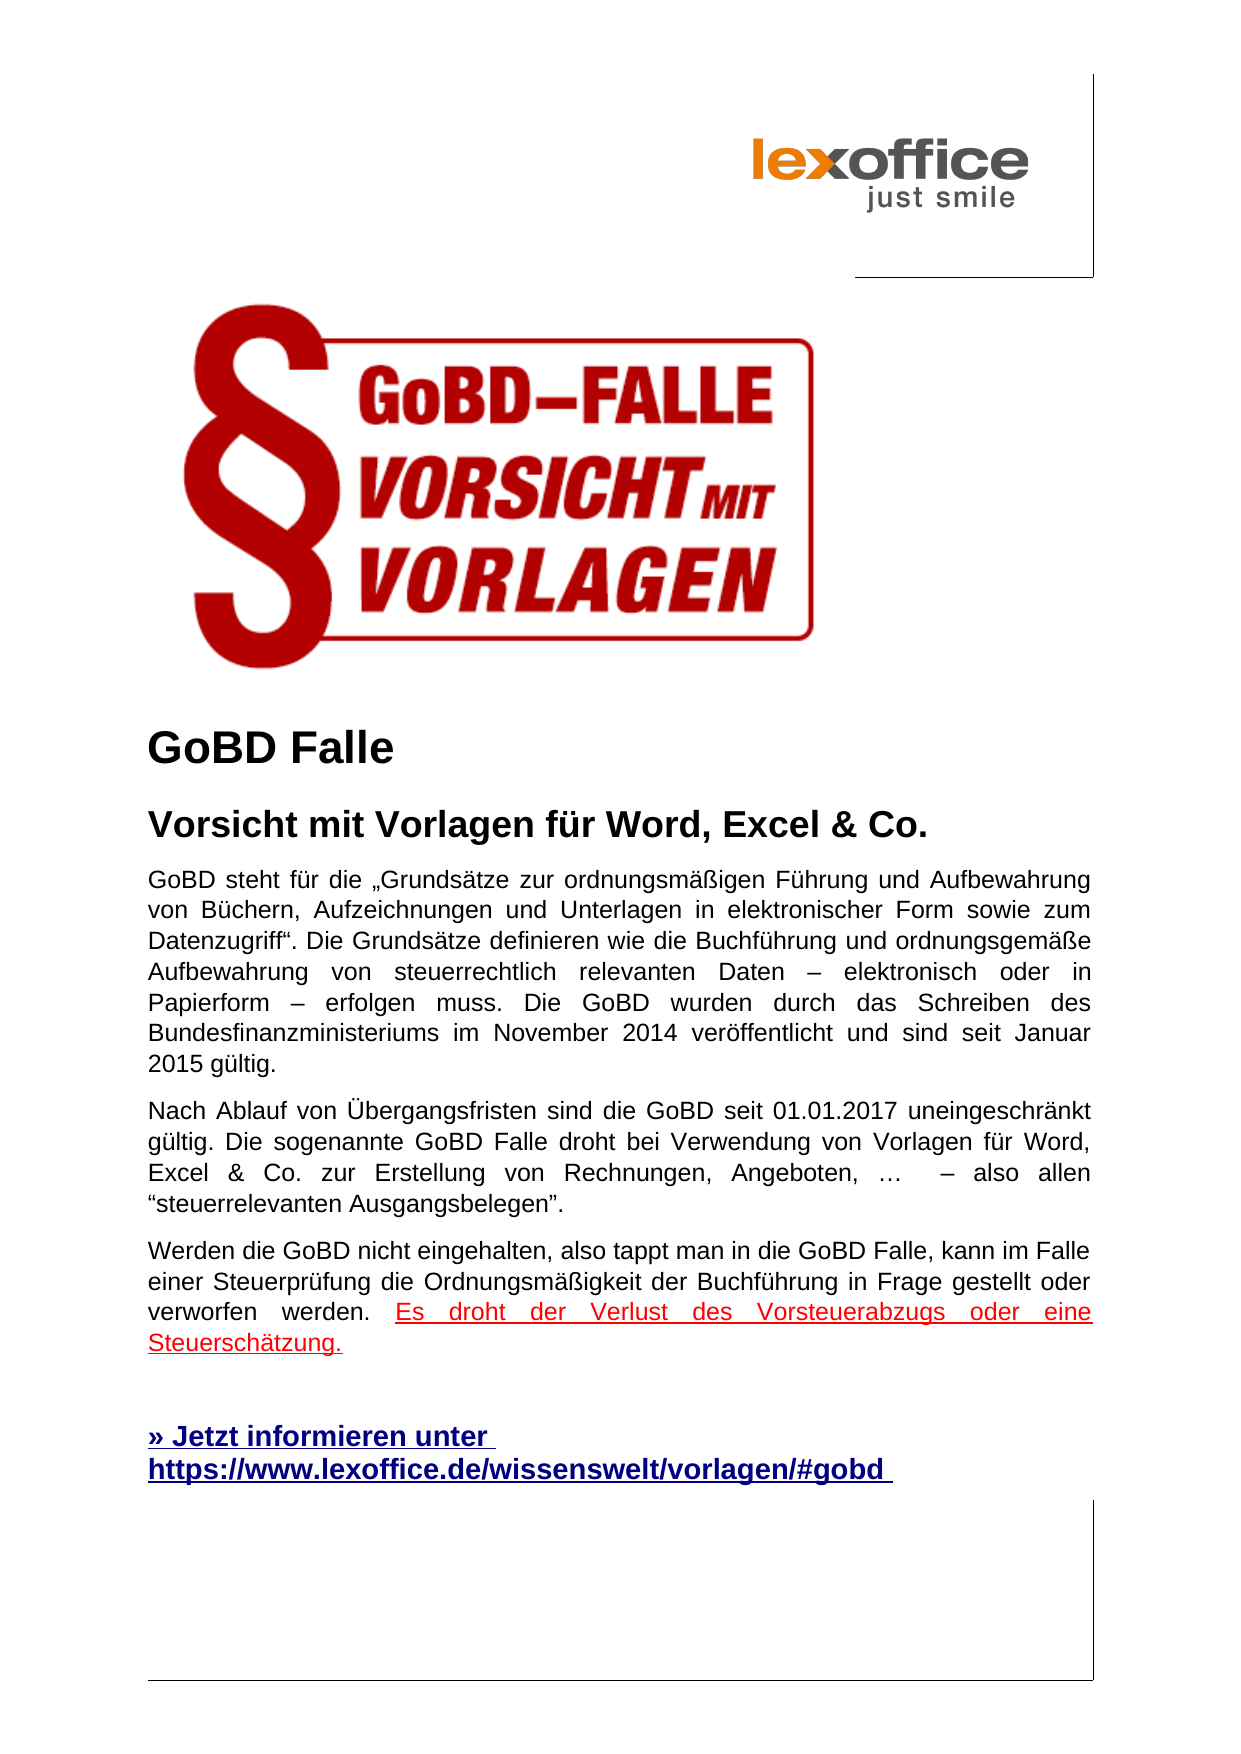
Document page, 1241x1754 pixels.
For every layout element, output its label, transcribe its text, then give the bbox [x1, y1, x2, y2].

text GoBD Falle [148, 721, 1093, 773]
text Werden die GoBD nicht eingehalten, also tappt man in die GoBD Falle, kann im Falle einer Steuerprüfung die Ordnungsmäßigkeit der Buchführung in Frage gestellt oder verworfen werden. Es droht der Verlust des Vorsteuerabzugs oder eine Steuerschätzung. [148, 1236, 1093, 1357]
text GoBD steht für die „Grundsätze zur ordnungsmäßigen Führung und Aufbewahrung von Büchern, Aufzeichnungen und Unterlagen in elektronischer Form sowie zum Datenzugriff“. Die Grundsätze definieren wie die Buchführung und ordnungsgemäße Aufbewahrung von steuerrechtlich relevanten Daten – elektronisch oder in Papierform – erfolgen muss. Die GoBD wurden durch das Schreiben des Bundesfinanzministeriums im November 2014 veröffentlicht und sind seit Januar 2015 gültig. [148, 864, 1093, 1078]
text Nach Ablauf von Übergangsfristen sind die GoBD seit 01.01.2017 uneingeschränkt gültig. Die sogenannte GoBD Falle droht bei Verwendung von Vorlagen für Word, Excel & Co. zur Erstellung von Rechnungen, Angeboten, … – also allen “steuerrelevanten Ausgangsbelegen”. [148, 1096, 1093, 1217]
picture [147, 276, 856, 696]
picture [753, 138, 1029, 213]
text » Jetzt informieren unter https://www.lexoffice.de/wissenswelt/vorlagen/#gobd [148, 1419, 1093, 1486]
text Vorsicht mit Vorlagen für Word, Excel & Co. [148, 802, 1093, 845]
